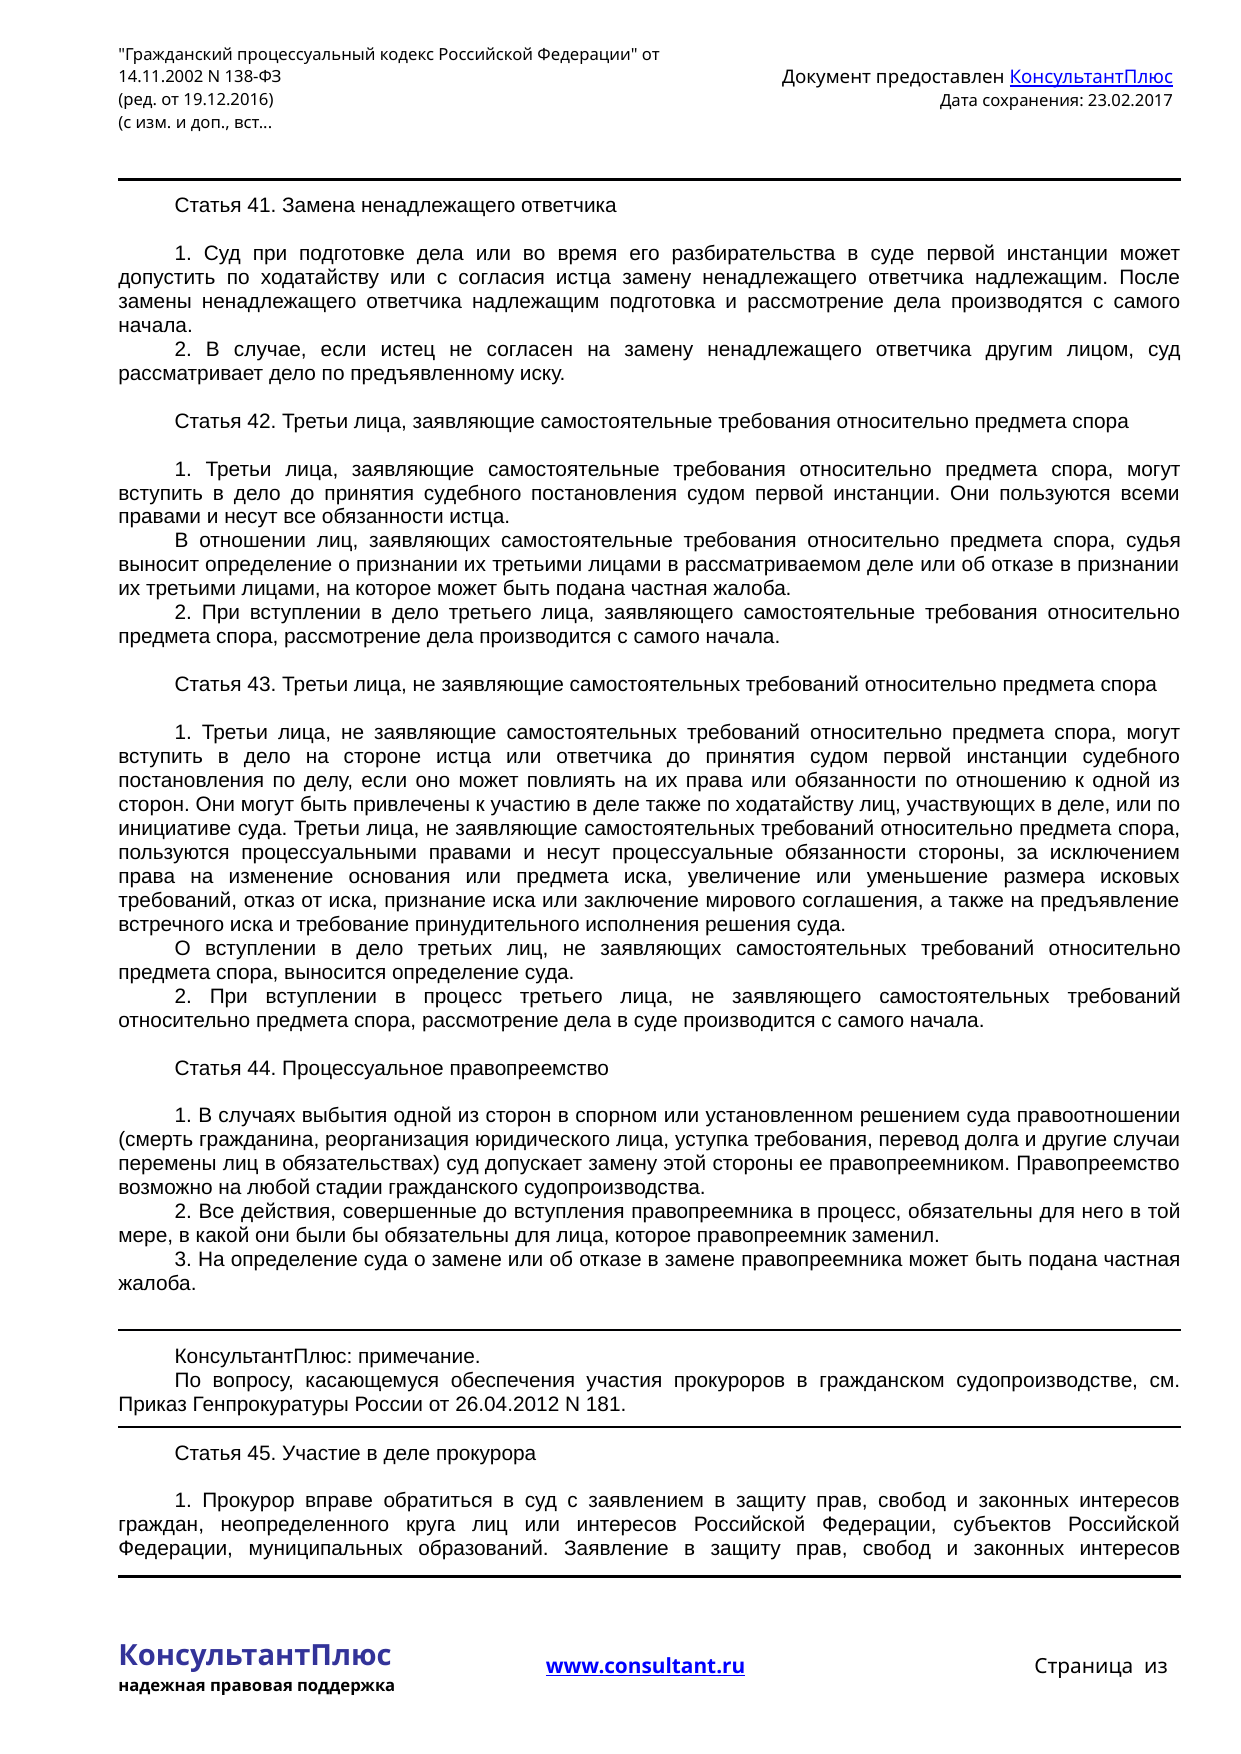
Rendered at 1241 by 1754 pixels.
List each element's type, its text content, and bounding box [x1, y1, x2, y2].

subtitle Статья 41. Замена ненадлежащего ответчика [118, 193, 1181, 217]
subtitle Статья 45. Участие в деле прокурора [118, 1440, 1181, 1464]
text 3. На определение суда о замене или об отказе в замене правопреемника может быть подана частная жалоба. [118, 1247, 1181, 1295]
text 2. Все действия, совершенные до вступления правопреемника в процесс, обязательны для него в той мере, в какой они были бы обязательны для лица, которое правопреемник заменил. [118, 1199, 1181, 1247]
text По вопросу, касающемуся обеспечения участия прокуроров в гражданском судопроизводстве, см. Приказ Генпрокуратуры России от 26.04.2012 N 181. [118, 1368, 1181, 1416]
text КонсультантПлюс: примечание. [118, 1344, 1181, 1368]
text 1. В случаях выбытия одной из сторон в спорном или установленном решением суда правоотношении (смерть гражданина, реорганизация юридического лица, уступка требования, перевод долга и другие случаи перемены лиц в обязательствах) суд допускает замену этой стороны ее правопреемником. Правопреемство возможно на любой стадии гражданского судопроизводства. [118, 1103, 1181, 1199]
text 2. При вступлении в дело третьего лица, заявляющего самостоятельные требования относительно предмета спора, рассмотрение дела производится с самого начала. [118, 600, 1181, 648]
text 1. Суд при подготовке дела или во время его разбирательства в суде первой инстанции может допустить по ходатайству или с согласия истца замену ненадлежащего ответчика надлежащим. После замены ненадлежащего ответчика надлежащим подготовка и рассмотрение дела производятся с самого начала. [118, 241, 1181, 337]
text О вступлении в дело третьих лиц, не заявляющих самостоятельных требований относительно предмета спора, выносится определение суда. [118, 936, 1181, 983]
subtitle Статья 42. Третьи лица, заявляющие самостоятельные требования относительно предмета спора [118, 408, 1181, 432]
text 1. Прокурор вправе обратиться в суд с заявлением в защиту прав, свобод и законных интересов граждан, неопределенного круга лиц или интересов Российской Федерации, субъектов Российской Федерации, муниципальных образований. Заявление в защиту прав, свобод и законных интересов [118, 1488, 1181, 1560]
text 2. При вступлении в процесс третьего лица, не заявляющего самостоятельных требований относительно предмета спора, рассмотрение дела в суде производится с самого начала. [118, 983, 1181, 1031]
text В отношении лиц, заявляющих самостоятельные требования относительно предмета спора, судья выносит определение о признании их третьими лицами в рассматриваемом деле или об отказе в признании их третьими лицами, на которое может быть подана частная жалоба. [118, 528, 1181, 600]
text 2. В случае, если истец не согласен на замену ненадлежащего ответчика другим лицом, суд рассматривает дело по предъявленному иску. [118, 337, 1181, 384]
subtitle Статья 43. Третьи лица, не заявляющие самостоятельных требований относительно предмета спора [118, 672, 1181, 696]
subtitle Статья 44. Процессуальное правопреемство [118, 1055, 1181, 1079]
text 1. Третьи лица, заявляющие самостоятельные требования относительно предмета спора, могут вступить в дело до принятия судебного постановления судом первой инстанции. Они пользуются всеми правами и несут все обязанности истца. [118, 456, 1181, 528]
text 1. Третьи лица, не заявляющие самостоятельных требований относительно предмета спора, могут вступить в дело на стороне истца или ответчика до принятия судом первой инстанции судебного постановления по делу, если оно может повлиять на их права или обязанности по отношению к одной из сторон. Они могут быть привлечены к участию в деле также по ходатайству лиц, участвующих в деле, или по инициативе суда. Третьи лица, не заявляющие самостоятельных требований относительно предмета спора, пользуются процессуальными правами и несут процессуальные обязанности стороны, за исключением права на изменение основания или предмета иска, увеличение или уменьшение размера исковых требований, отказ от иска, признание иска или заключение мирового соглашения, а также на предъявление встречного иска и требование принудительного исполнения решения суда. [118, 720, 1181, 936]
